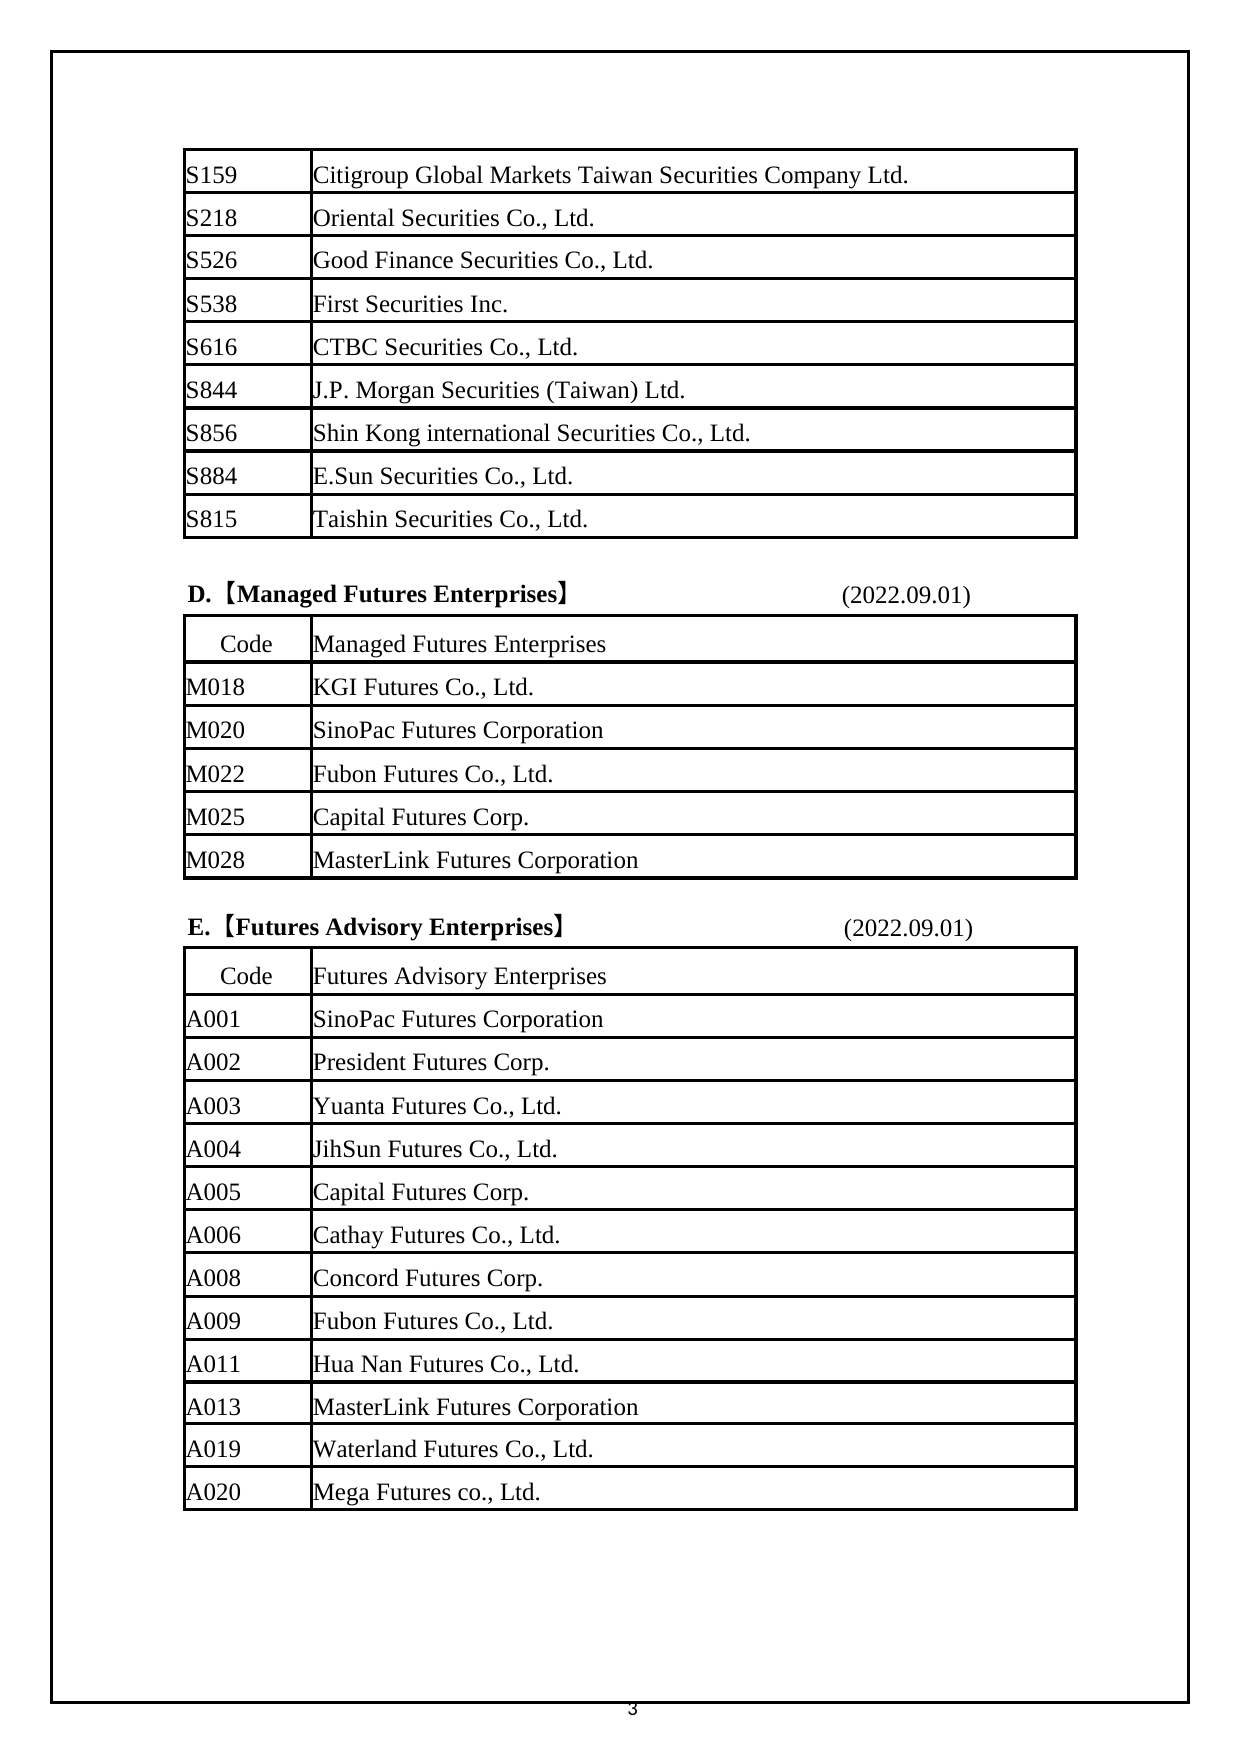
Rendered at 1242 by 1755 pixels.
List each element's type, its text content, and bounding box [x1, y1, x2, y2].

table_cell S856 [186, 410, 310, 449]
table_cell Fubon Futures Co., Ltd. [313, 750, 1074, 790]
table_cell MasterLink Futures Corporation [313, 836, 1074, 876]
table_cell Capital Futures Corp. [313, 1168, 1074, 1208]
table_header Futures Advisory Enterprises [313, 949, 1074, 992]
table_cell S884 [186, 453, 310, 493]
table_cell M028 [186, 836, 310, 876]
table_cell S616 [186, 323, 310, 363]
table_cell Hua Nan Futures Co., Ltd. [313, 1341, 1074, 1380]
table_cell M018 [186, 664, 310, 704]
table_cell Fubon Futures Co., Ltd. [313, 1298, 1074, 1337]
table_cell M022 [186, 750, 310, 790]
table_cell A003 [186, 1082, 310, 1122]
table_cell A011 [186, 1341, 310, 1380]
table_cell Oriental Securities Co., Ltd. [313, 194, 1074, 234]
table_cell Shin Kong international Securities Co., Ltd. [313, 410, 1074, 449]
table_cell E.Sun Securities Co., Ltd. [313, 453, 1074, 493]
table_cell S538 [186, 280, 310, 320]
table_cell President Futures Corp. [313, 1039, 1074, 1079]
text D.【Managed Futures Enterprises】 (2022.09.01) [187, 576, 1094, 608]
table_header Managed Futures Enterprises [313, 617, 1074, 660]
table_cell MasterLink Futures Corporation [313, 1384, 1074, 1422]
table_cell A009 [186, 1298, 310, 1337]
table_cell M025 [186, 793, 310, 833]
table_cell Good Finance Securities Co., Ltd. [313, 237, 1074, 277]
table_cell CTBC Securities Co., Ltd. [313, 323, 1074, 363]
table_cell Taishin Securities Co., Ltd. [313, 496, 1074, 536]
table_cell S815 [186, 496, 310, 536]
table_cell A020 [186, 1468, 310, 1508]
table_cell J.P. Morgan Securities (Taiwan) Ltd. [313, 366, 1074, 406]
table_cell Concord Futures Corp. [313, 1254, 1074, 1294]
table_cell KGI Futures Co., Ltd. [313, 664, 1074, 704]
table_cell A001 [186, 996, 310, 1036]
table_cell A002 [186, 1039, 310, 1079]
table_cell Yuanta Futures Co., Ltd. [313, 1082, 1074, 1122]
table_cell Waterland Futures Co., Ltd. [313, 1425, 1074, 1465]
table_cell A008 [186, 1254, 310, 1294]
table_cell A004 [186, 1125, 310, 1165]
table_cell S218 [186, 194, 310, 234]
text E.【Futures Advisory Enterprises】 (2022.09.01) [187, 909, 1094, 940]
table_cell Cathay Futures Co., Ltd. [313, 1211, 1074, 1251]
table_cell A005 [186, 1168, 310, 1208]
table_cell A019 [186, 1425, 310, 1465]
table_header Code [186, 617, 310, 660]
table_cell JihSun Futures Co., Ltd. [313, 1125, 1074, 1165]
table_cell SinoPac Futures Corporation [313, 707, 1074, 747]
table_header S159 [186, 151, 310, 191]
table_cell A006 [186, 1211, 310, 1251]
table_cell S844 [186, 366, 310, 406]
table_cell M020 [186, 707, 310, 747]
table_cell Mega Futures co., Ltd. [313, 1468, 1074, 1508]
table_cell S526 [186, 237, 310, 277]
table_header Code [186, 949, 310, 992]
table_cell First Securities Inc. [313, 280, 1074, 320]
table_cell Capital Futures Corp. [313, 793, 1074, 833]
table_header Citigroup Global Markets Taiwan Securities Company Ltd. [313, 151, 1074, 191]
table_cell SinoPac Futures Corporation [313, 996, 1074, 1036]
table_cell A013 [186, 1384, 310, 1422]
